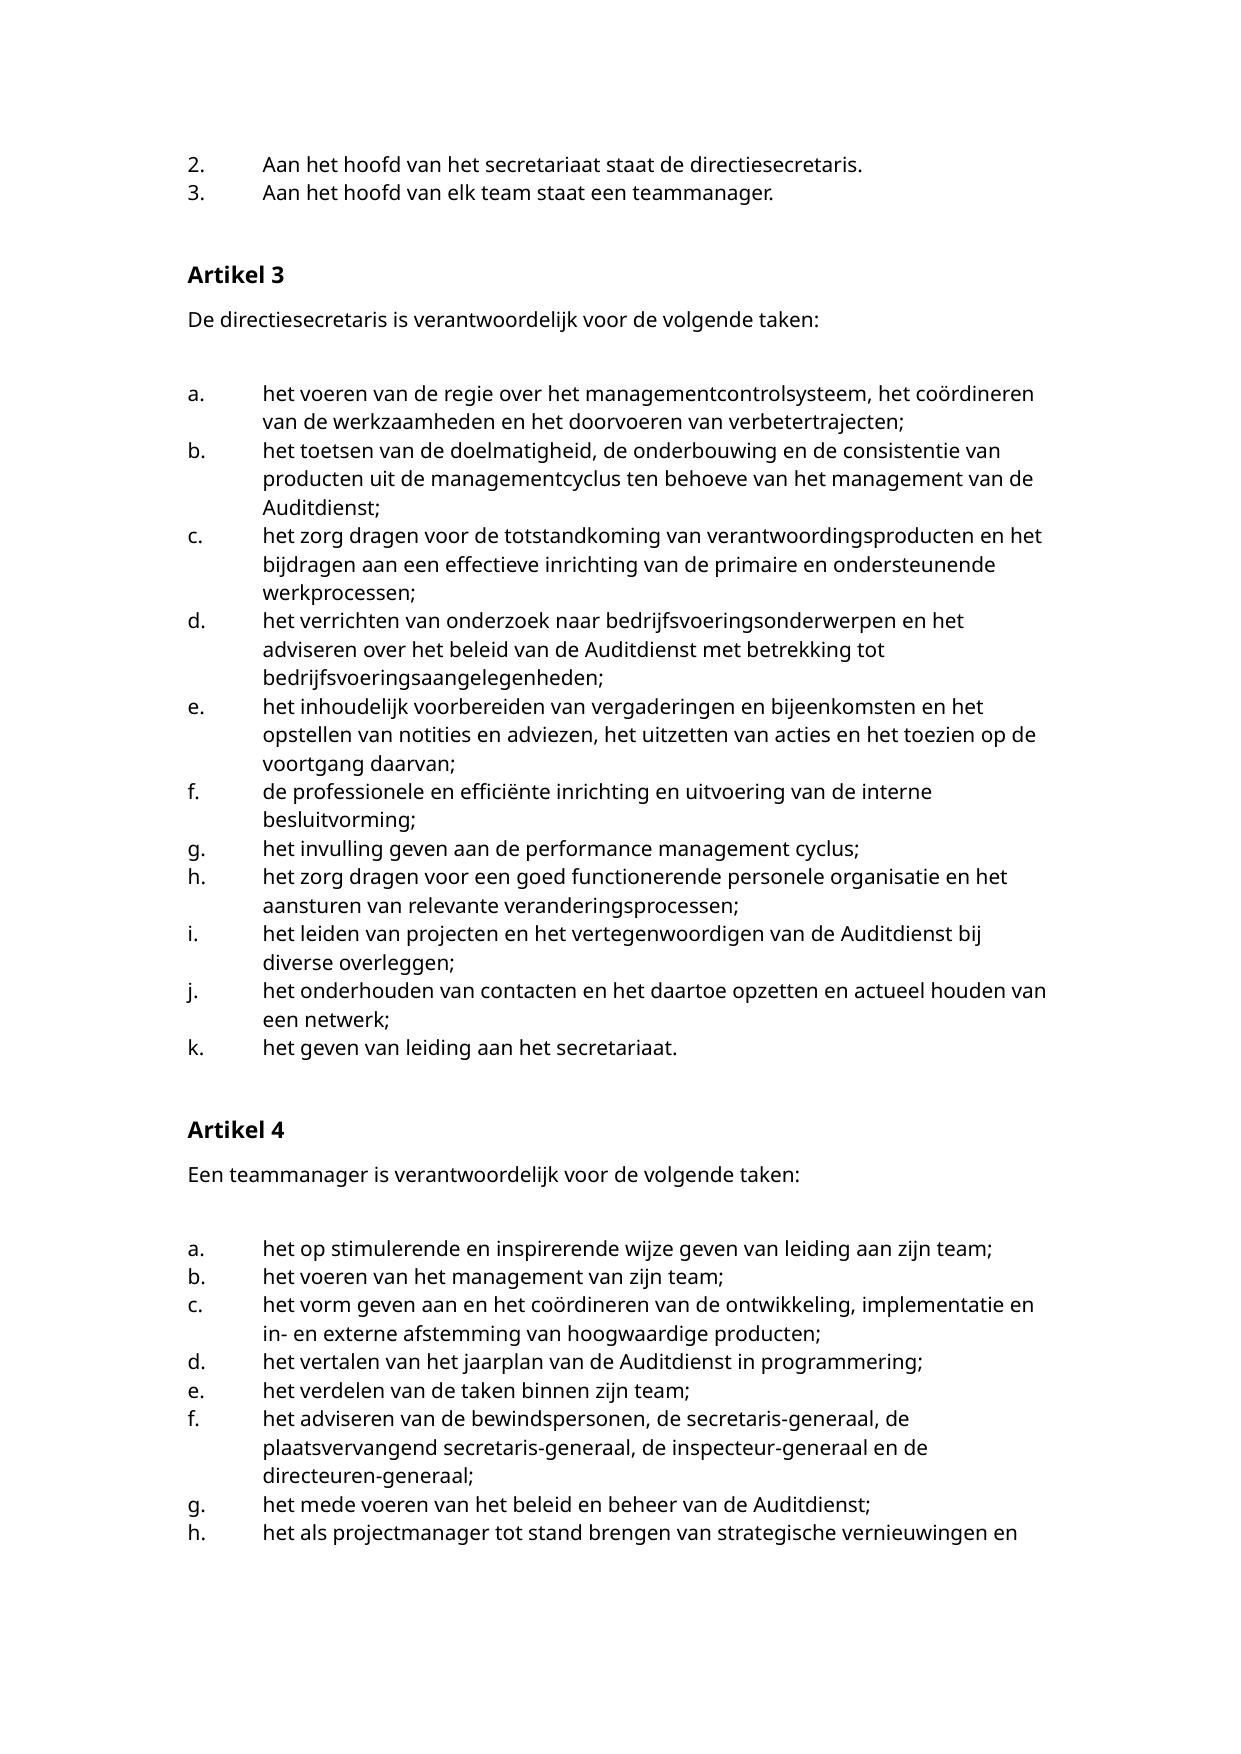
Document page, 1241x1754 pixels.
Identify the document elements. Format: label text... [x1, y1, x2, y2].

list het op stimulerende en inspirerende wijze geven van leiding aan zijn team; [187, 1234, 1053, 1262]
list het geven van leiding aan het secretariaat. [187, 1033, 1053, 1062]
list het onderhouden van contacten en het daartoe opzetten en actueel houden van een netwerk; [187, 976, 1053, 1033]
list het verrichten van onderzoek naar bedrijfsvoeringsonderwerpen en het adviseren over het beleid van de Auditdienst met betrekking tot bedrijfsvoeringsaangelegenheden; [187, 607, 1053, 692]
subtitle Artikel 3 [187, 259, 1053, 291]
list het zorg dragen voor een goed functionerende personele organisatie en het aansturen van relevante veranderingsprocessen; [187, 862, 1053, 919]
list het adviseren van de bewindspersonen, de secretaris-generaal, de plaatsvervangend secretaris-generaal, de inspecteur-generaal en de directeuren-generaal; [187, 1404, 1053, 1490]
list het voeren van de regie over het managementcontrolsysteem, het coördineren van de werkzaamheden en het doorvoeren van verbetertrajecten; [187, 379, 1053, 436]
list het zorg dragen voor de totstandkoming van verantwoordingsproducten en het bijdragen aan een effectieve inrichting van de primaire en ondersteunende werkprocessen; [187, 521, 1053, 607]
subtitle Artikel 4 [187, 1114, 1053, 1145]
list het vertalen van het jaarplan van de Auditdienst in programmering; [187, 1347, 1053, 1376]
list het verdelen van de taken binnen zijn team; [187, 1376, 1053, 1404]
list het toetsen van de doelmatigheid, de onderbouwing en de consistentie van producten uit de managementcyclus ten behoeve van het management van de Auditdienst; [187, 436, 1053, 521]
list Aan het hoofd van elk team staat een teammanager. [187, 178, 1053, 207]
list de professionele en efficiënte inrichting en uitvoering van de interne besluitvorming; [187, 777, 1053, 834]
list het mede voeren van het beleid en beheer van de Auditdienst; [187, 1490, 1053, 1518]
list Aan het hoofd van het secretariaat staat de directiesecretaris. [187, 150, 1053, 178]
list het invulling geven aan de performance management cyclus; [187, 834, 1053, 862]
list het voeren van het management van zijn team; [187, 1262, 1053, 1291]
text De directiesecretaris is verantwoordelijk voor de volgende taken: [187, 306, 1053, 334]
list het leiden van projecten en het vertegenwoordigen van de Auditdienst bij diverse overleggen; [187, 919, 1053, 976]
text Een teammanager is verantwoordelijk voor de volgende taken: [187, 1160, 1053, 1189]
list het inhoudelijk voorbereiden van vergaderingen en bijeenkomsten en het opstellen van notities en adviezen, het uitzetten van acties en het toezien op de voortgang daarvan; [187, 692, 1053, 777]
list het vorm geven aan en het coördineren van de ontwikkeling, implementatie en in- en externe afstemming van hoogwaardige producten; [187, 1291, 1053, 1347]
list het als projectmanager tot stand brengen van strategische vernieuwingen en [187, 1518, 1053, 1547]
